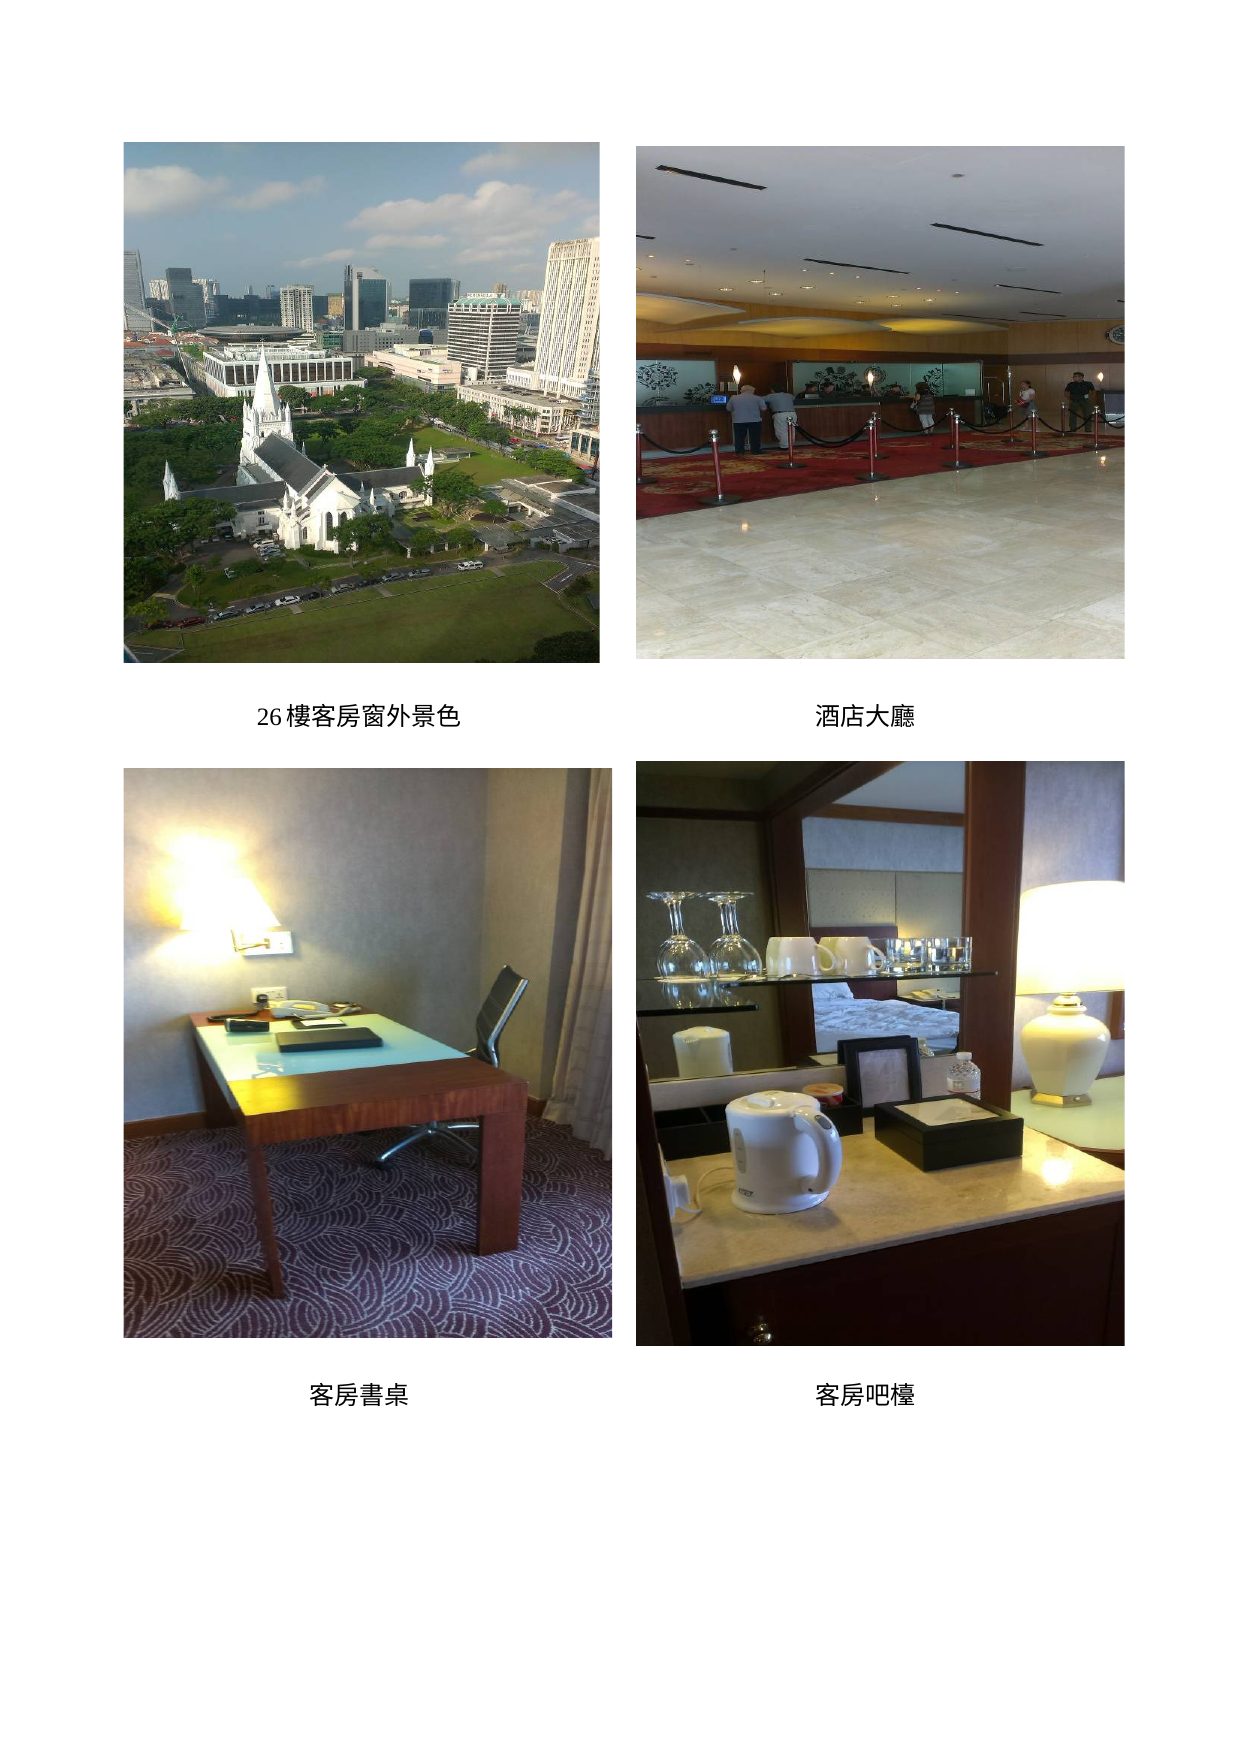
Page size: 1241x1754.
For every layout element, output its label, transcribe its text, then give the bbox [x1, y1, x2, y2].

table_cell 客房書桌 [112, 1358, 625, 1424]
picture [636, 761, 1125, 1346]
table_cell [112, 748, 625, 1358]
table_header [112, 130, 625, 675]
picture [123, 768, 613, 1338]
table_cell 26樓客房窗外景色 [112, 675, 625, 748]
table_header [625, 130, 1125, 675]
table_cell 客房吧檯 [625, 1358, 1125, 1424]
picture [123, 142, 600, 663]
table_cell [625, 748, 1125, 1358]
picture [636, 146, 1125, 659]
table_cell 酒店大廳 [625, 675, 1125, 748]
